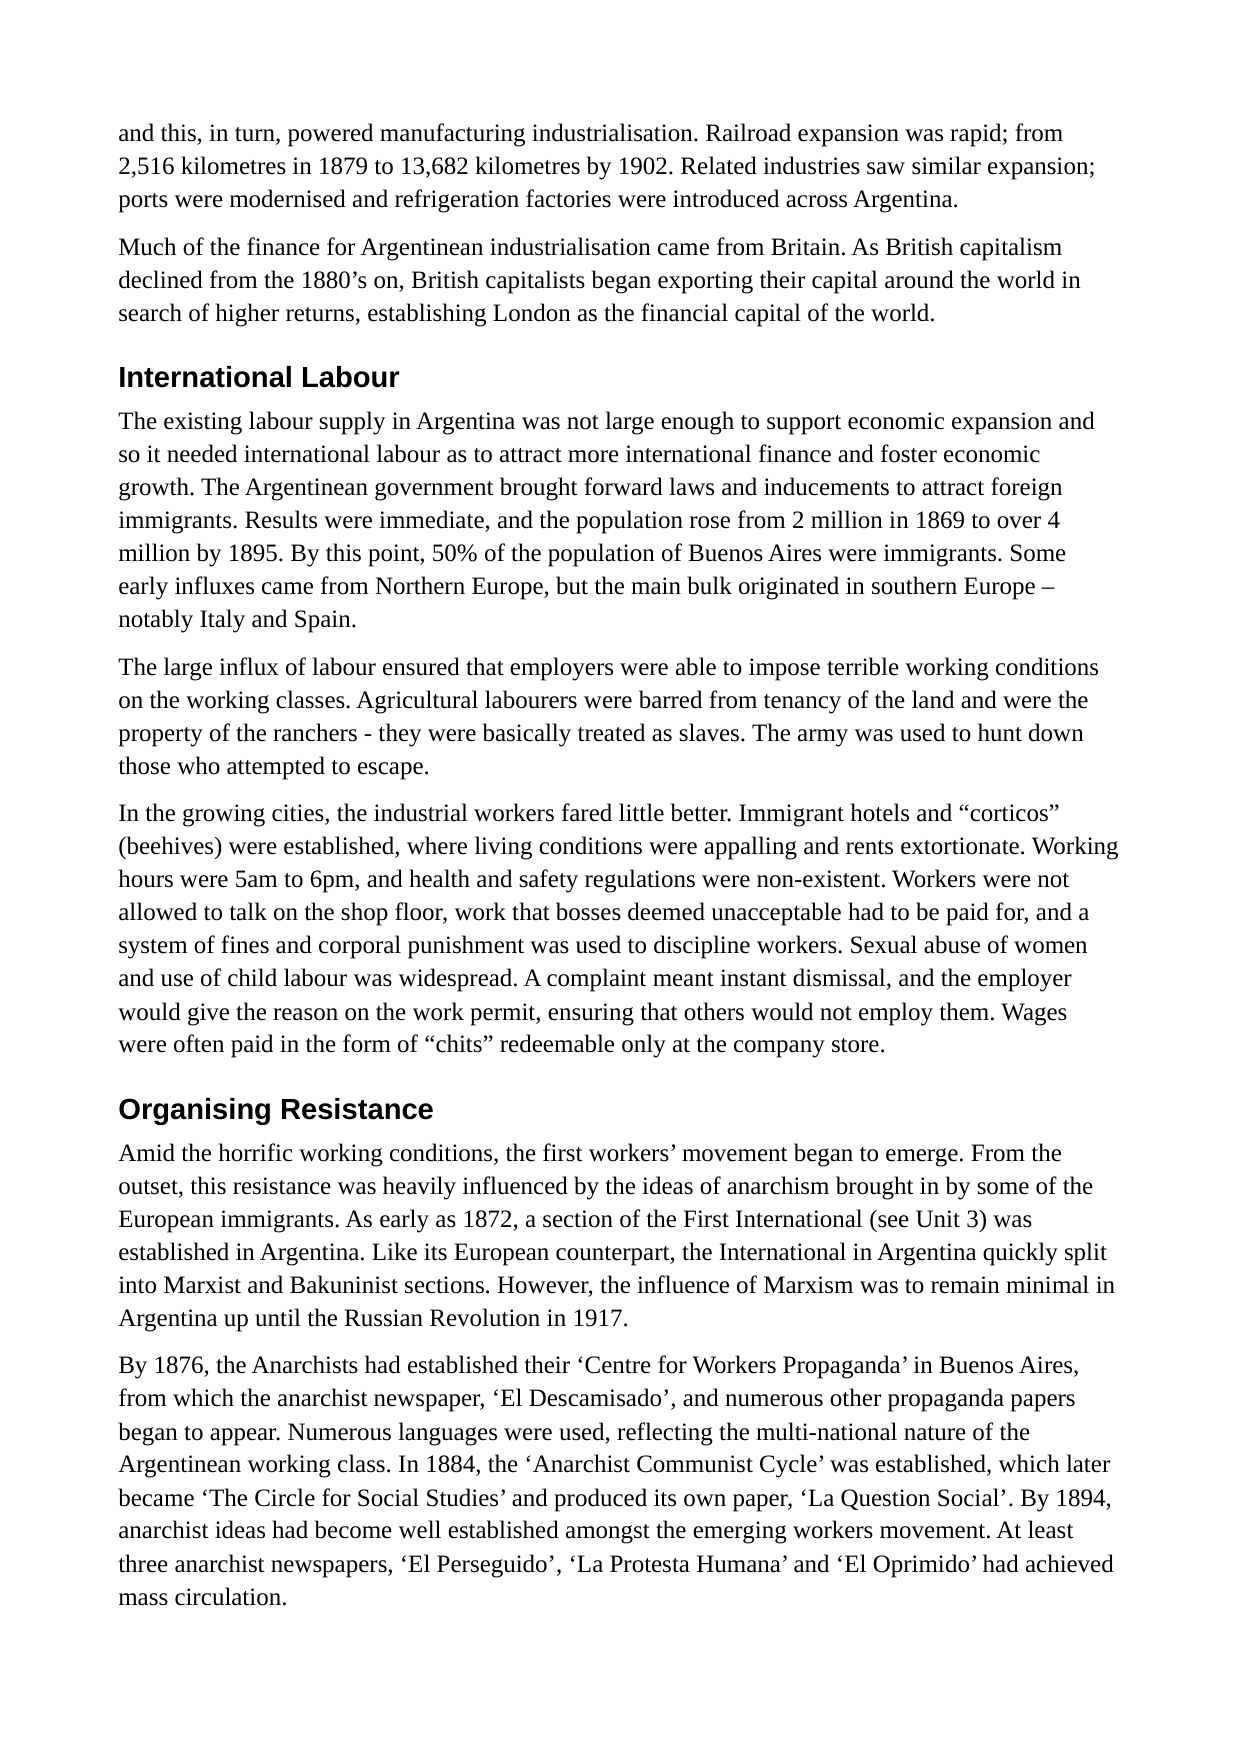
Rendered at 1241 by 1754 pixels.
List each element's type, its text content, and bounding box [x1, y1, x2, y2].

text By 1876, the Anarchists had established their ‘Centre for Workers Propaganda’ in Buenos Aires, from which the anarchist newspaper, ‘El Descamisado’, and numerous other propaganda papers began to appear. Numerous languages were used, reflecting the multi-national nature of the Argentinean working class. In 1884, the ‘Anarchist Communist Cycle’ was established, which later became ‘The Circle for Social Studies’ and produced its own paper, ‘La Question Social’. By 1894, anarchist ideas had become well established amongst the emerging workers movement. At least three anarchist newspapers, ‘El Perseguido’, ‘La Protesta Humana’ and ‘El Oprimido’ had achieved mass circulation. [118, 1351, 1122, 1610]
subtitle International Labour [118, 360, 1122, 393]
text Much of the finance for Argentinean industrialisation came from Britain. As British capitalism declined from the 1880’s on, British capitalists began exporting their capital around the world in search of higher returns, establishing London as the financial capital of the world. [118, 232, 1122, 327]
text The existing labour supply in Argentina was not large enough to support economic expansion and so it needed international labour as to attract more international finance and foster economic growth. The Argentinean government brought forward laws and inducements to attract foreign immigrants. Results were immediate, and the population rose from 2 million in 1869 to over 4 million by 1895. By this point, 50% of the population of Buenos Aires were immigrants. Some early influxes came from Northern Europe, but the main bulk originated in southern Europe –notably Italy and Spain. [118, 406, 1122, 633]
subtitle Organising Resistance [118, 1092, 1122, 1125]
text Amid the horrific working conditions, the first workers’ movement began to emerge. From the outset, this resistance was heavily influenced by the ideas of anarchism brought in by some of the European immigrants. As early as 1872, a section of the First International (see Unit 3) was established in Argentina. Like its European counterpart, the International in Argentina quickly split into Marxist and Bakuninist sections. However, the influence of Marxism was to remain minimal in Argentina up until the Russian Revolution in 1917. [118, 1138, 1122, 1332]
text and this, in turn, powered manufacturing industrialisation. Railroad expansion was rapid; from 2,516 kilometres in 1879 to 13,682 kilometres by 1902. Related industries saw similar expansion; ports were modernised and refrigeration factories were introduced across Argentina. [118, 118, 1122, 213]
text The large influx of labour ensured that employers were able to impose terrible working conditions on the working classes. Agricultural labourers were barred from tenancy of the land and were the property of the ranchers - they were basically treated as slaves. The army was used to hunt down those who attempted to escape. [118, 652, 1122, 779]
text In the growing cities, the industrial workers fared little better. Immigrant hotels and “corticos” (beehives) were established, where living conditions were appalling and rents extortionate. Working hours were 5am to 6pm, and health and safety regulations were non-existent. Workers were not allowed to talk on the shop floor, work that bosses deemed unacceptable had to be paid for, and a system of fines and corporal punishment was used to discipline workers. Sexual abuse of women and use of child labour was widespread. A complaint meant instant dismissal, and the employer would give the reason on the work permit, ensuring that others would not employ them. Wages were often paid in the form of “chits” redeemable only at the company store. [118, 798, 1122, 1058]
